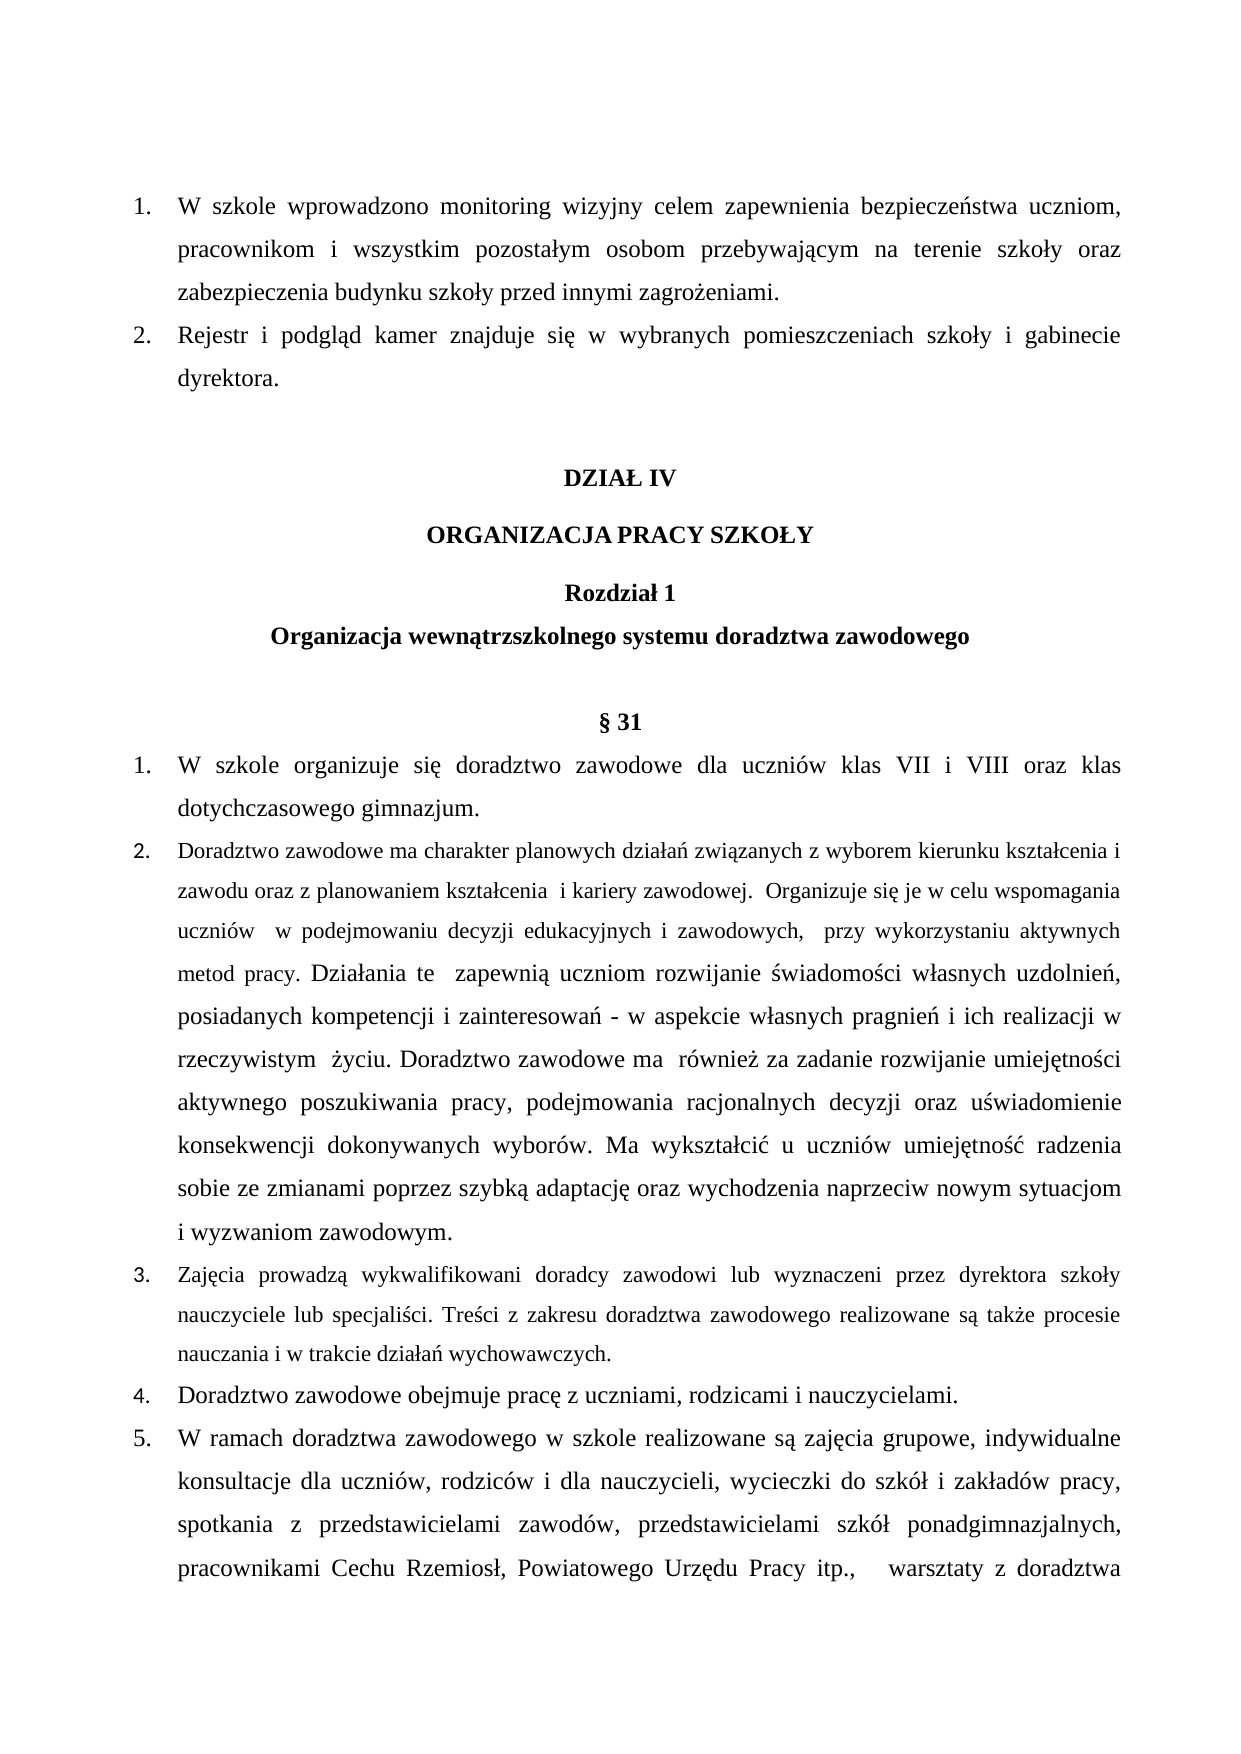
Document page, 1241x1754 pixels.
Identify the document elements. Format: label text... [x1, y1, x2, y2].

list W szkole wprowadzono monitoring wizyjny celem zapewnienia bezpieczeństwa uczniom, pracownikom i wszystkim pozostałym osobom przebywającym na terenie szkoły oraz zabezpieczenia budynku szkoły przed innymi zagrożeniami. [133, 191, 1122, 306]
list § 31 [118, 707, 1122, 736]
text ORGANIZACJA PRACY SZKOŁY [118, 520, 1122, 549]
list Organizacja wewnątrzszkolnego systemu doradztwa zawodowego [118, 621, 1122, 649]
list Rejestr i podgląd kamer znajduje się w wybranych pomieszczeniach szkoły i gabinecie dyrektora. [133, 320, 1122, 392]
text DZIAŁ IV [118, 463, 1122, 491]
list Doradztwo zawodowe ma charakter planowych działań związanych z wyborem kierunku kształcenia i zawodu oraz z planowaniem kształcenia i kariery zawodowej. Organizuje się je w celu wspomagania uczniów w podejmowaniu decyzji edukacyjnych i zawodowych, przy wykorzystaniu aktywnych metod pracy. Działania te zapewnią uczniom rozwijanie świadomości własnych uzdolnień, posiadanych kompetencji i zainteresowań - w aspekcie własnych pragnień i ich realizacji w rzeczywistym życiu. Doradztwo zawodowe ma również za zadanie rozwijanie umiejętności aktywnego poszukiwania pracy, podejmowania racjonalnych decyzji oraz uświadomienie konsekwencji dokonywanych wyborów. Ma wykształcić u uczniów umiejętność radzenia sobie ze zmianami poprzez szybką adaptację oraz wychodzenia naprzeciw nowym sytuacjom i wyzwaniom zawodowym. [133, 836, 1122, 1245]
list W szkole organizuje się doradztwo zawodowe dla uczniów klas VII i VIII oraz klas dotychczasowego gimnazjum. [133, 750, 1122, 822]
list Doradztwo zawodowe obejmuje pracę z uczniami, rodzicami i nauczycielami. [133, 1380, 1122, 1409]
list W ramach doradztwa zawodowego w szkole realizowane są zajęcia grupowe, indywidualne konsultacje dla uczniów, rodziców i dla nauczycieli, wycieczki do szkół i zakładów pracy, spotkania z przedstawicielami zawodów, przedstawicielami szkół ponadgimnazjalnych, pracownikami Cechu Rzemiosł, Powiatowego Urzędu Pracy itp., warsztaty z doradztwa [133, 1423, 1122, 1581]
list Zajęcia prowadzą wykwalifikowani doradcy zawodowi lub wyznaczeni przez dyrektora szkoły nauczyciele lub specjaliści. Treści z zakresu doradztwa zawodowego realizowane są także procesie nauczania i w trakcie działań wychowawczych. [133, 1260, 1122, 1367]
list Rozdział 1 [118, 578, 1122, 606]
